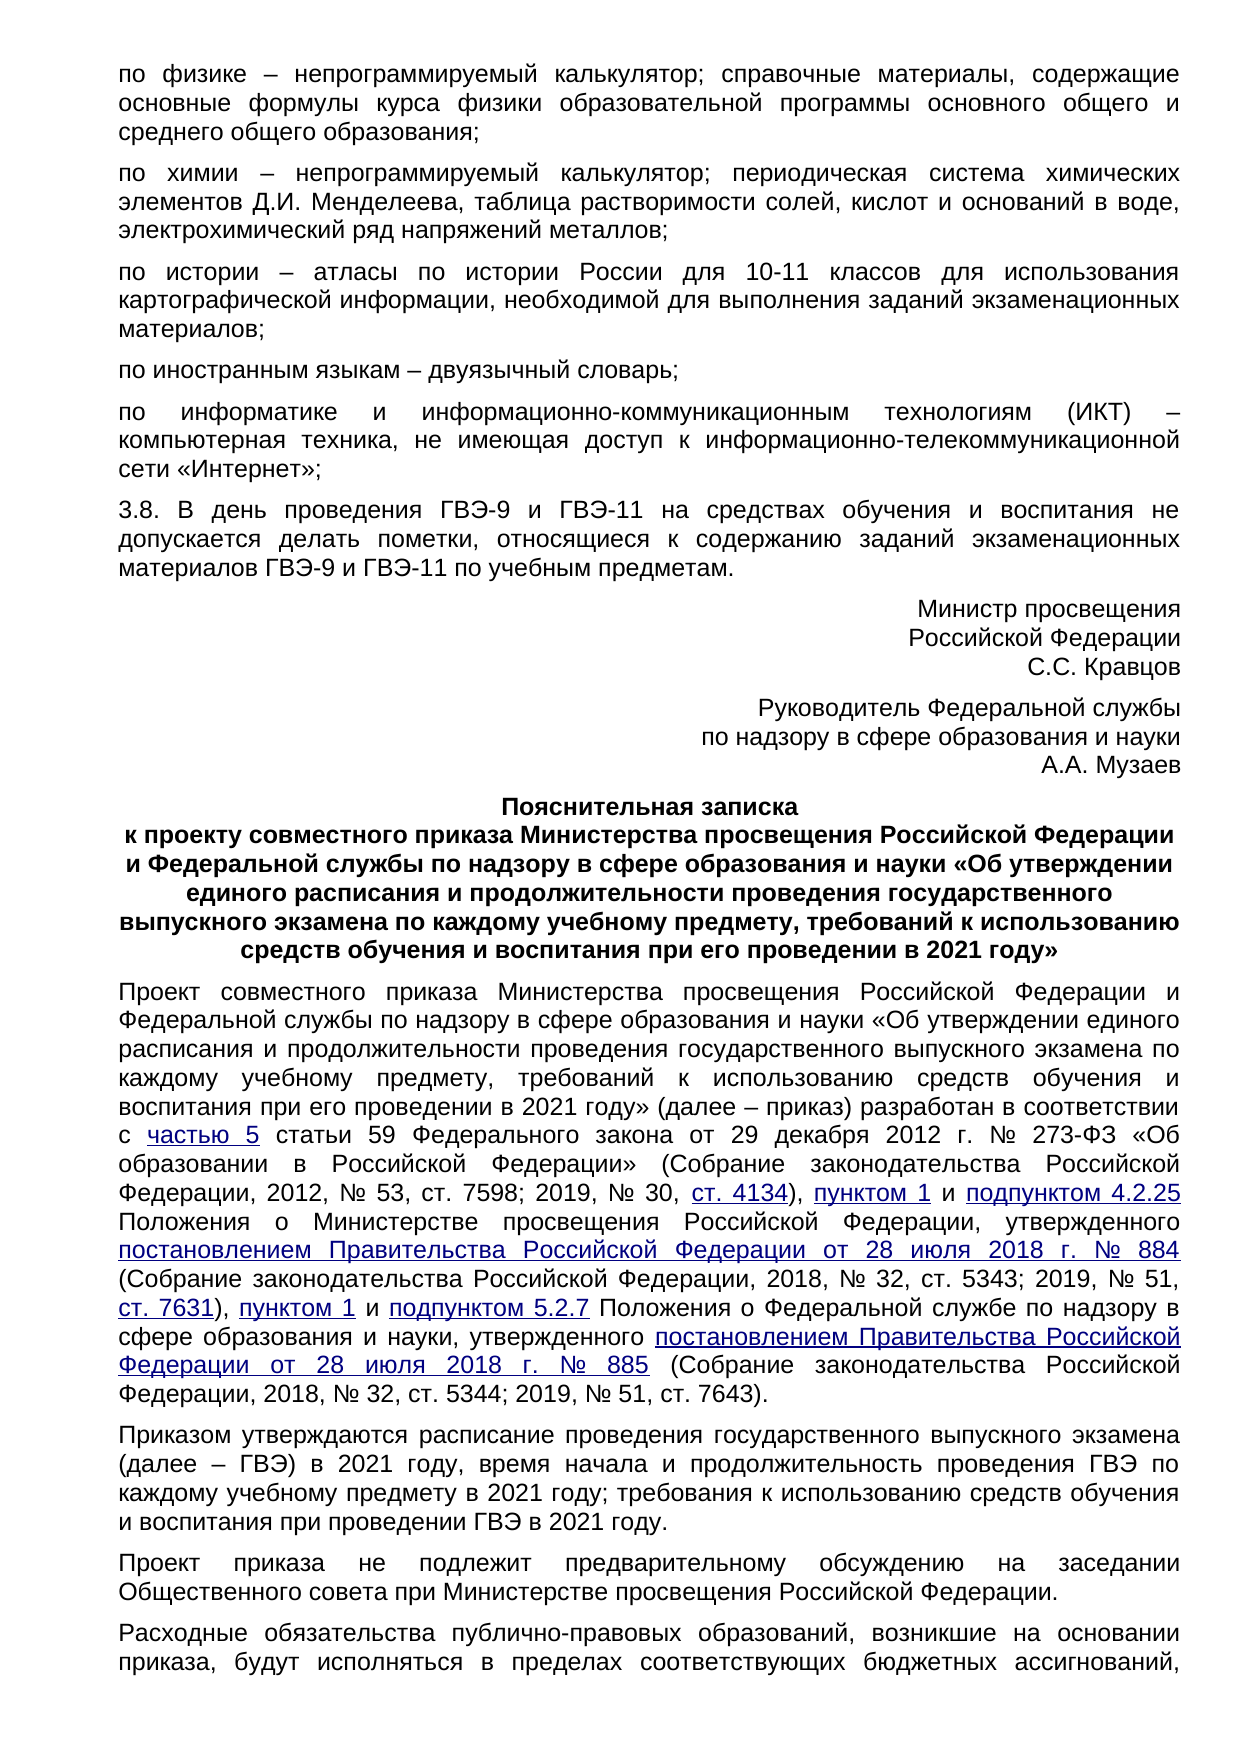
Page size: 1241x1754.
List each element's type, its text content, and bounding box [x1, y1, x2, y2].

text по физике – непрограммируемый калькулятор; справочные материалы, содержащие основные формулы курса физики образовательной программы основного общего и среднего общего образования; [118, 59, 1181, 145]
text Приказом утверждаются расписание проведения государственного выпускного экзамена (далее – ГВЭ) в 2021 году, время начала и продолжительность проведения ГВЭ по каждому учебному предмету в 2021 году; требования ‎к использованию средств обучения и воспитания при проведении ГВЭ в 2021 году. [118, 1420, 1181, 1535]
text Руководитель Федеральной службы по надзору ‎в сфере образования и науки А.А. Музаев [118, 693, 1181, 779]
text Проект совместного приказа Министерства просвещения Российской Федерации и Федеральной службы по надзору в сфере образования и науки ‎«Об утверждении единого расписания и продолжительности проведения государственного выпускного экзамена по каждому учебному предмету, требований ‎к использованию средств обучения и воспитания при его проведении в 2021 году» (далее – приказ) разработан в соответствии с частью 5 статьи 59 Федерального закона от 29 декабря 2012 г. № 273-ФЗ «Об образовании в Российской Федерации» (Собрание законодательства Российской Федерации, 2012, № 53, ст. 7598; 2019, ‎№ 30, ст. 4134), пунктом 1 и подпунктом 4.2.25 Положения о Министерстве просвещения Российской Федерации, утвержденного постановлением Правительства Российской Федерации от 28 июля 2018 г. № 884 [118, 977, 1181, 1260]
text по истории – атласы по истории России для 10-11 классов для использования картографической информации, необходимой для выполнения заданий экзаменационных материалов; [118, 257, 1181, 343]
text по информатике и информационно-коммуникационным технологиям ‎(ИКТ) – компьютерная техника, не имеющая доступ к информационно-телекоммуникационной сети «Интернет»; [118, 397, 1181, 483]
text Расходные обязательства публично-правовых образований, возникшие ‎на основании приказа, будут исполняться в пределах соответствующих бюджетных ассигнований, [118, 1618, 1181, 1675]
text по иностранным языкам – двуязычный словарь; [118, 355, 1181, 384]
text Министр просвещения Российской Федерации С.С. Кравцов [118, 594, 1181, 680]
text Проект приказа не подлежит предварительному обсуждению на заседании Общественного совета при Министерстве просвещения Российской Федерации. [118, 1548, 1181, 1605]
text (Собрание законодательства Российской Федерации, 2018, № 32, ст. 5343; 2019, № 51, ‎ст. 7631), пунктом 1 и подпунктом 5.2.7 Положения о Федеральной службе ‎по надзору в сфере образования и науки, утвержденного постановлением Правительства Российской Федерации от 28 июля 2018 г. № 885 (Собрание законодательства Российской Федерации, 2018, № 32, ст. 5344; 2019, № 51, ст. 7643). [118, 1261, 1181, 1408]
text по химии – непрограммируемый калькулятор; периодическая система химических элементов Д.И. Менделеева, таблица растворимости солей, кислот ‎и оснований в воде, электрохимический ряд напряжений металлов; [118, 158, 1181, 244]
text 3.8. В день проведения ГВЭ-9 и ГВЭ-11 на средствах обучения и воспитания не допускается делать пометки, относящиеся к содержанию заданий экзаменационных материалов ГВЭ-9 и ГВЭ-11 по учебным предметам. [118, 495, 1181, 582]
text Пояснительная записка к проекту совместного приказа Министерства просвещения Российской Федерации ‎и Федеральной службы по надзору в сфере образования и науки ‎«Об утверждении единого расписания и продолжительности проведения государственного выпускного экзамена по каждому учебному предмету, требований к использованию средств обучения и воспитания при его проведении в 2021 году» [118, 792, 1181, 964]
